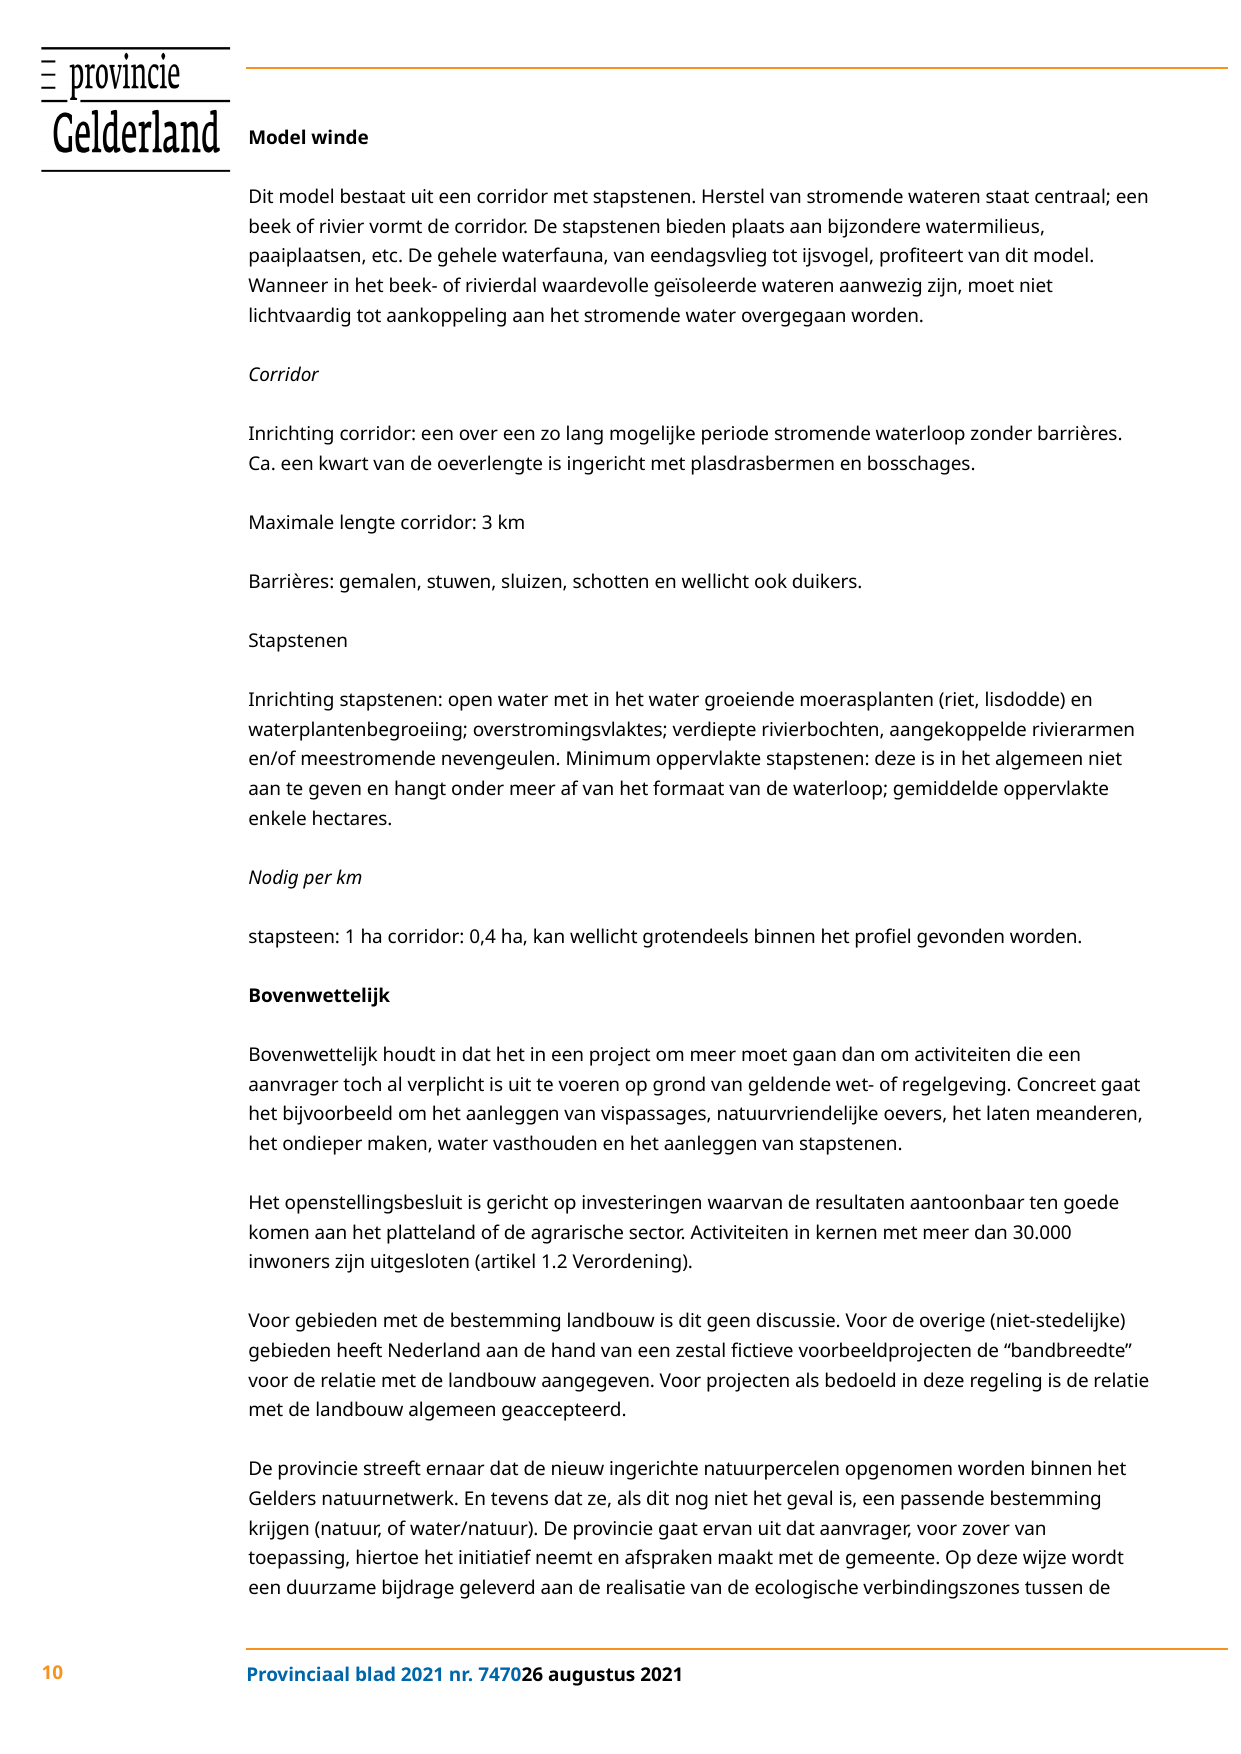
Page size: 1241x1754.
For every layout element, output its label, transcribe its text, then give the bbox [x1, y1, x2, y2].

picture [41, 47, 231, 172]
text Nodig per km [248, 864, 1152, 890]
text De provincie streeft ernaar dat de nieuw ingerichte natuurpercelen opgenomen worden binnen het Gelders natuurnetwerk. En tevens dat ze, als dit nog niet het geval is, een passende bestemming krijgen (natuur, of water/natuur). De provincie gaat ervan uit dat aanvrager, voor zover van toepassing, hiertoe het initiatief neemt en afspraken maakt met de gemeente. Op deze wijze wordt een duurzame bijdrage geleverd aan de realisatie van de ecologische verbindingszones tussen de [248, 1456, 1152, 1600]
text Stapstenen [248, 627, 1152, 653]
text stapsteen: 1 ha corridor: 0,4 ha, kan wellicht grotendeels binnen het profiel gevonden worden. [248, 923, 1152, 949]
text Bovenwettelijk houdt in dat het in een project om meer moet gaan dan om activiteiten die een aanvrager toch al verplicht is uit te voeren op grond van geldende wet- of regelgeving. Concreet gaat het bijvoorbeeld om het aanleggen van vispassages, natuurvriendelijke oevers, het laten meanderen, het ondieper maken, water vasthouden en het aanleggen van stapstenen. [248, 1041, 1152, 1156]
text Model winde [248, 124, 1152, 150]
text Maximale lengte corridor: 3 km [248, 509, 1152, 535]
text Bovenwettelijk [248, 982, 1152, 1008]
text Dit model bestaat uit een corridor met stapstenen. Herstel van stromende wateren staat centraal; een beek of rivier vormt de corridor. De stapstenen bieden plaats aan bijzondere watermilieus, paaiplaatsen, etc. De gehele waterfauna, van eendagsvlieg tot ijsvogel, profiteert van dit model. Wanneer in het beek- of rivierdal waardevolle geïsoleerde wateren aanwezig zijn, moet niet lichtvaardig tot aankoppeling aan het stromende water overgegaan worden. [248, 183, 1152, 328]
text Inrichting corridor: een over een zo lang mogelijke periode stromende waterloop zonder barrières. Ca. een kwart van de oeverlengte is ingericht met plasdrasbermen en bosschages. [248, 420, 1152, 476]
text Barrières: gemalen, stuwen, sluizen, schotten en wellicht ook duikers. [248, 568, 1152, 594]
text Voor gebieden met de bestemming landbouw is dit geen discussie. Voor de overige (niet-stedelijke) gebieden heeft Nederland aan de hand van een zestal fictieve voorbeeldprojecten de “bandbreedte” voor de relatie met de landbouw aangegeven. Voor projecten als bedoeld in deze regeling is de relatie met de landbouw algemeen geaccepteerd. [248, 1308, 1152, 1422]
text Inrichting stapstenen: open water met in het water groeiende moerasplanten (riet, lisdodde) en waterplantenbegroeiing; overstromingsvlaktes; verdiepte rivierbochten, aangekoppelde rivierarmen en/of meestromende nevengeulen. Minimum oppervlakte stapstenen: deze is in het algemeen niet aan te geven en hangt onder meer af van het formaat van de waterloop; gemiddelde oppervlakte enkele hectares. [248, 686, 1152, 831]
text Het openstellingsbesluit is gericht op investeringen waarvan de resultaten aantoonbaar ten goede komen aan het platteland of de agrarische sector. Activiteiten in kernen met meer dan 30.000 inwoners zijn uitgesloten (artikel 1.2 Verordening). [248, 1189, 1152, 1274]
text Corridor [248, 361, 1152, 387]
